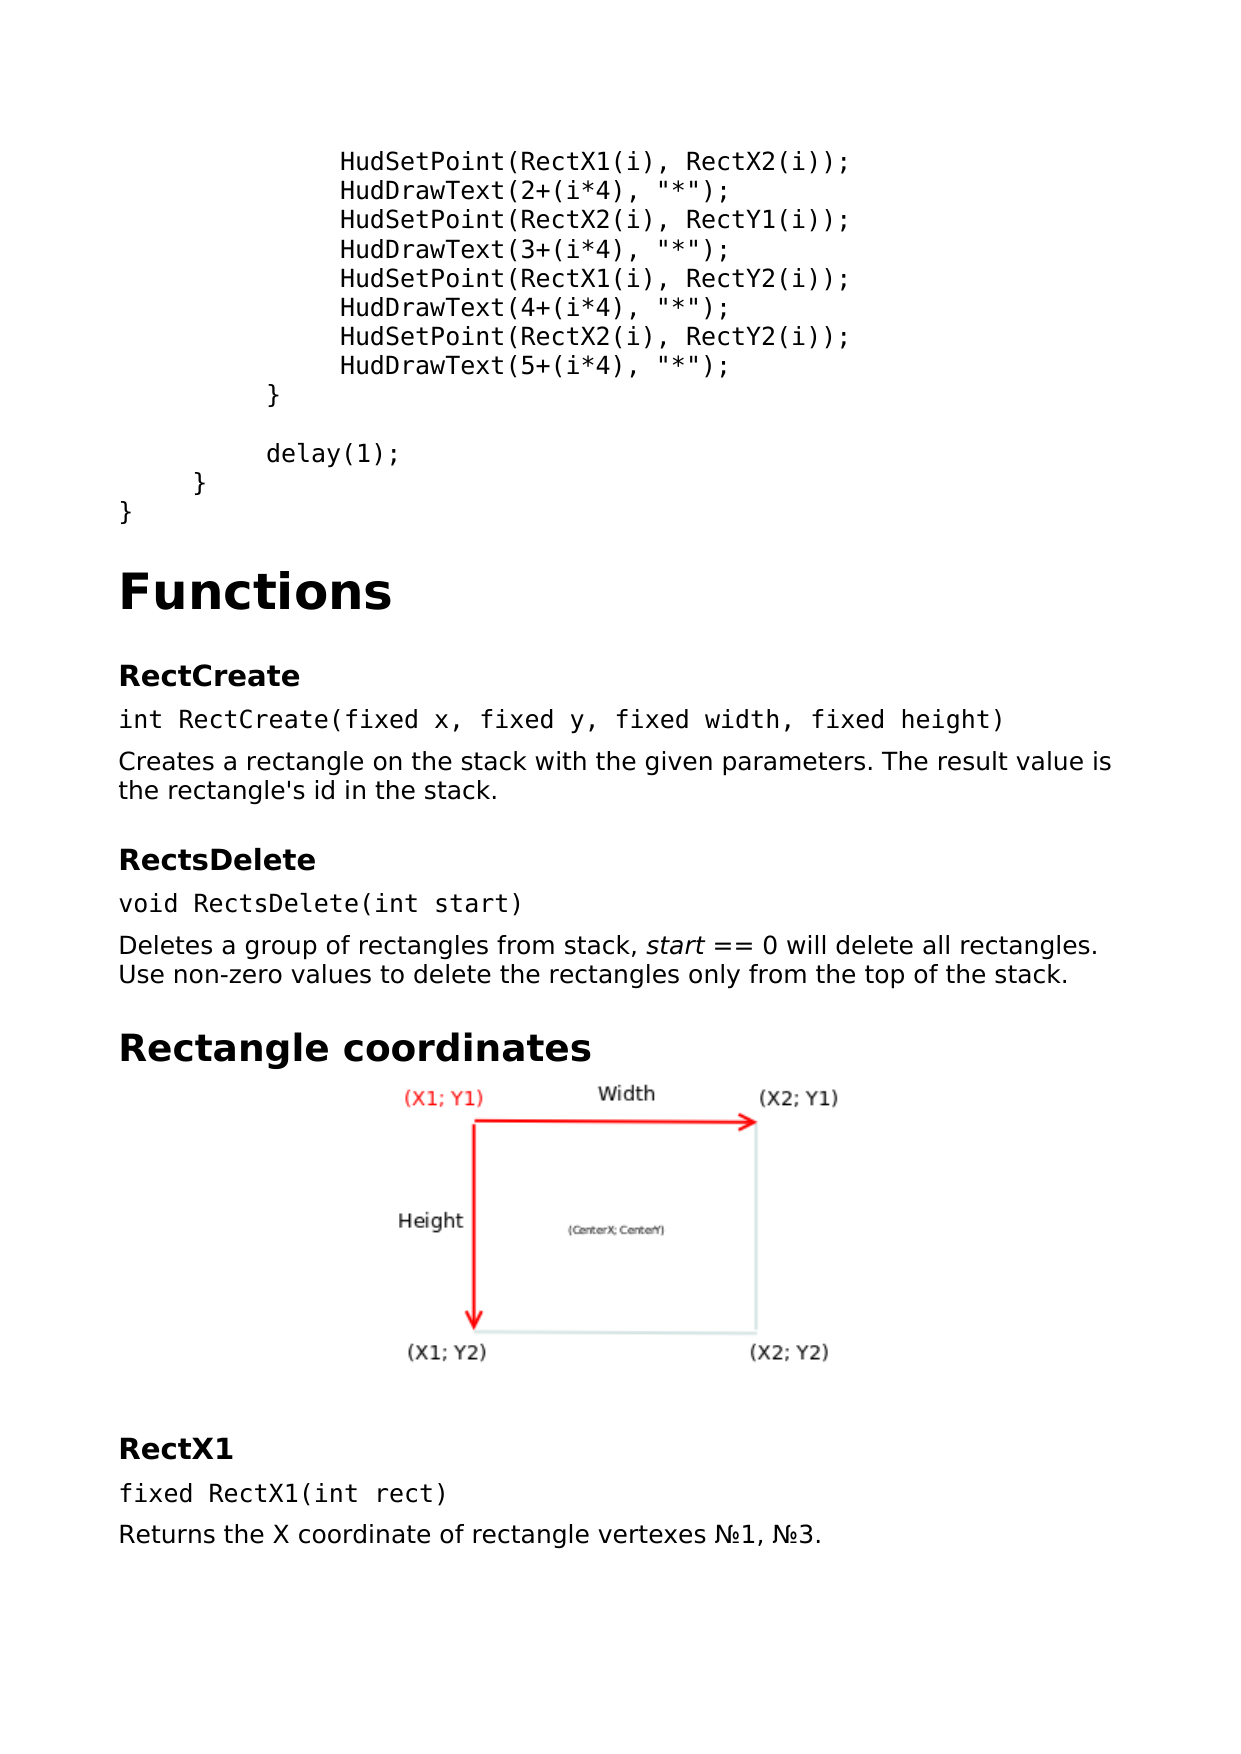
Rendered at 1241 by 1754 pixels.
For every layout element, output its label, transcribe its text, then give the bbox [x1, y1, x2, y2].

text fixed RectX1(int rect) [118, 1479, 1122, 1508]
subtitle RectX1 [118, 1432, 1122, 1466]
subtitle Functions [118, 563, 1122, 621]
subtitle RectCreate [118, 659, 1122, 693]
text Creates a rectangle on the stack with the given parameters. The result value is the rectangle's id in the stack. [118, 747, 1122, 805]
text Deletes a group of rectangles from stack, start == 0 will delete all rectangles. Use non-zero values to delete the rectangles only from the top of the stack. [118, 931, 1122, 989]
text void RectsDelete(int start) [118, 889, 1122, 918]
picture [398, 1083, 842, 1366]
subtitle Rectangle coordinates [118, 1027, 1122, 1071]
text HudSetPoint(RectX1(i), RectX2(i)); HudDrawText(2+(i*4), "*"); HudSetPoint(RectX2(i), RectY1(i)); HudDrawText(3+(i*4), "*"); HudSetPoint(RectX1(i), RectY2(i)); HudDrawText(4+(i*4), "*"); HudSetPoint(RectX2(i), RectY2(i)); HudDrawText(5+(i*4), "*"); } delay(1); } } [118, 118, 1122, 526]
text int RectCreate(fixed x, fixed y, fixed width, fixed height) [118, 705, 1122, 734]
text Returns the X coordinate of rectangle vertexes №1, №3. [118, 1521, 1122, 1550]
subtitle RectsDelete [118, 843, 1122, 877]
